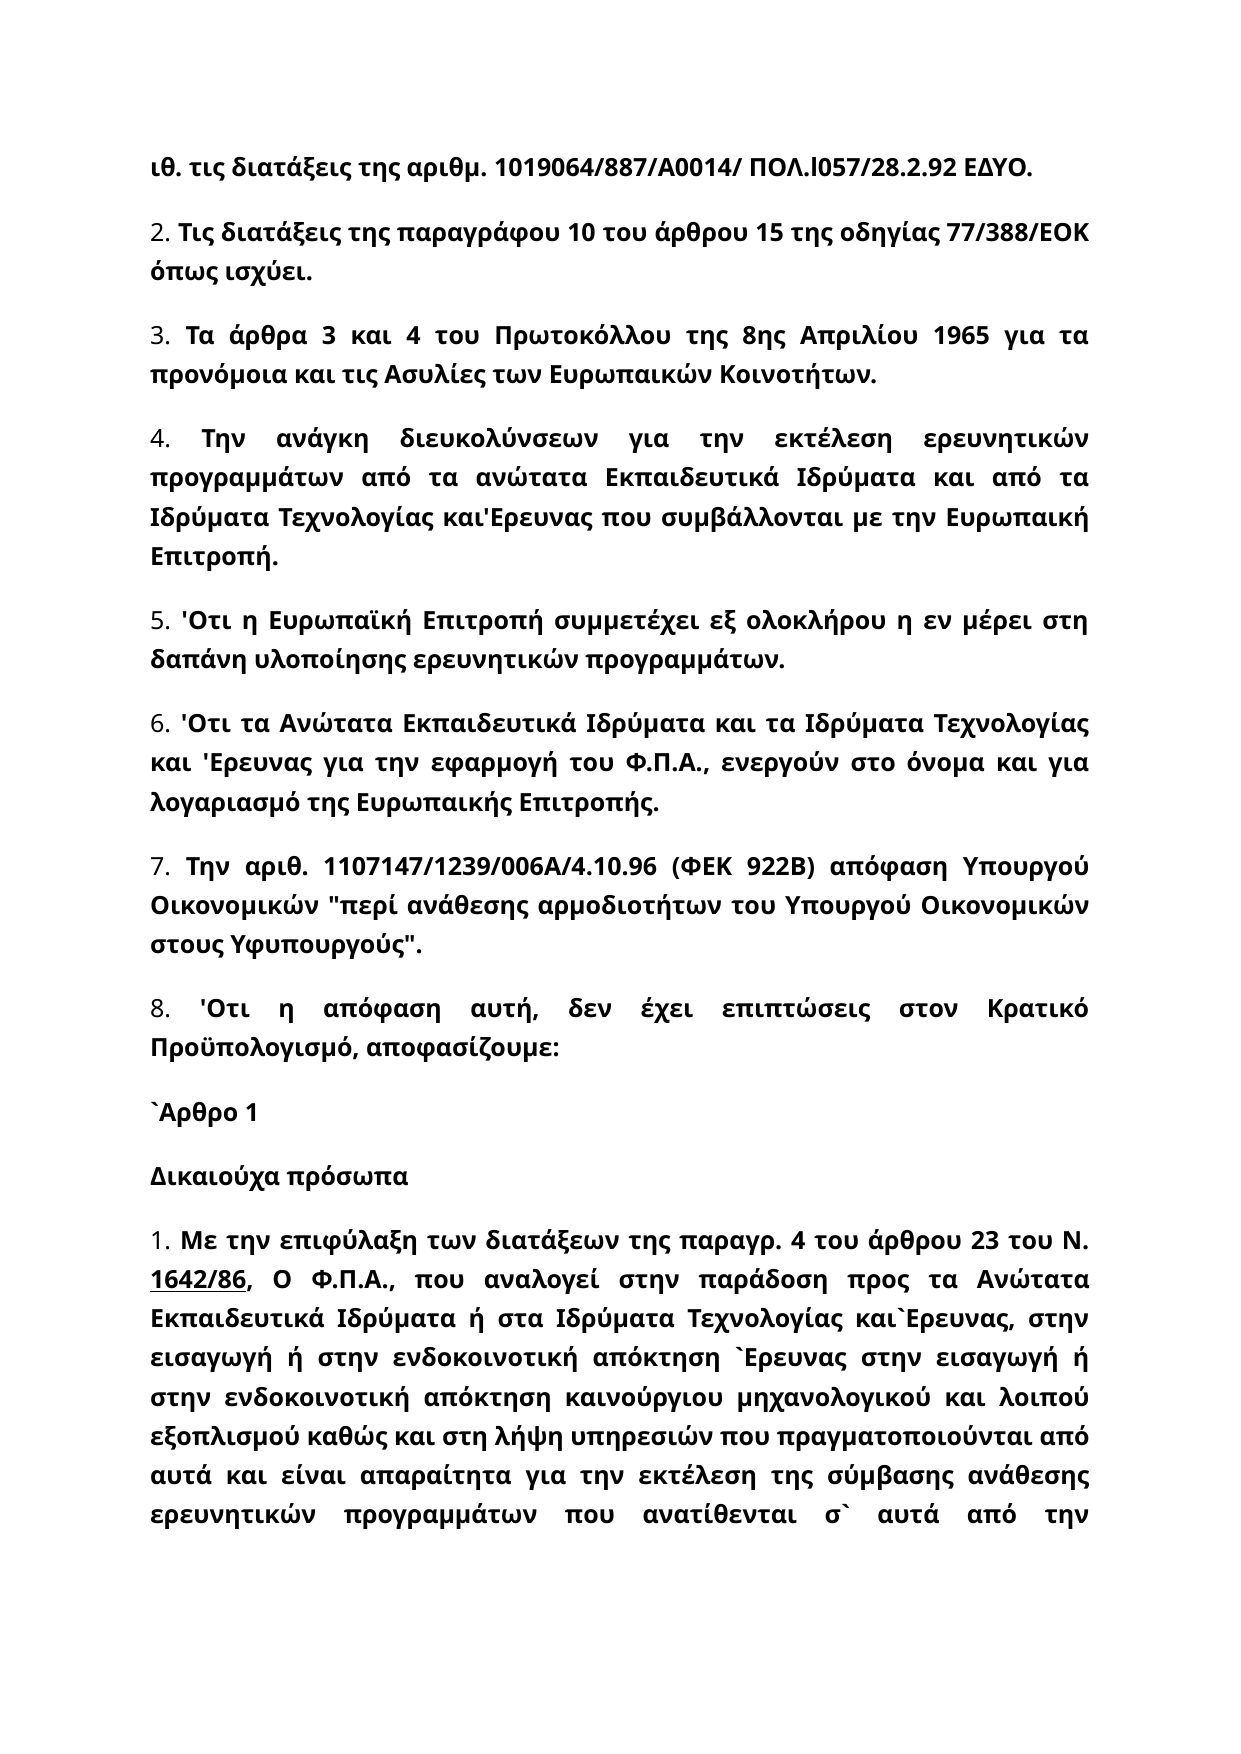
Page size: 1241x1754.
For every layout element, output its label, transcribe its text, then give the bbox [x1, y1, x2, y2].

text 2. Τις διατάξεις της παραγράφου 10 του άρθρου 15 της οδηγίας 77/388/ΕΟΚ όπως ισχύει. [150, 214, 1090, 287]
text 7. Την αριθ. 1107147/1239/006Α/4.10.96 (ΦΕΚ 922Β) απόφαση Υπουργού Οικονομικών "περί ανάθεσης αρμοδιοτήτων του Υπουργού Οικονομικών στους Υφυπουργούς". [150, 848, 1090, 961]
text 1. Με την επιφύλαξη των διατάξεων της παραγρ. 4 του άρθρου 23 του Ν. 1642/86, Ο Φ.Π.Α., που αναλογεί στην παράδοση προς τα Ανώτατα Εκπαιδευτικά Ιδρύματα ή στα Ιδρύματα Τεχνολογίας και`Ερευνας, στην εισαγωγή ή στην ενδοκοινοτική απόκτηση `Ερευνας στην εισαγωγή ή στην ενδοκοινοτική απόκτηση καινούργιου μηχανολογικού και λοιπού εξοπλισμού καθώς και στη λήψη υπηρεσιών που πραγματοποιούνται από αυτά και είναι απαραίτητα για την εκτέλεση της σύμβασης ανάθεσης ερευνητικών προγραμμάτων που ανατίθενται σ` αυτά από την [150, 1222, 1090, 1531]
text 8. 'Οτι η απόφαση αυτή, δεν έχει επιπτώσεις στον Κρατικό Προϋπολογισμό, αποφασίζουμε: [150, 991, 1090, 1064]
text 6. 'Οτι τα Ανώτατα Εκπαιδευτικά Ιδρύματα και τα Ιδρύματα Τεχνολογίας και 'Ερευνας για την εφαρμογή του Φ.Π.Α., ενεργούν στο όνομα και για λογαριασμό της Ευρωπαικής Επιτροπής. [150, 706, 1090, 818]
text 5. 'Οτι η Ευρωπαϊκή Επιτροπή συμμετέχει εξ ολοκλήρου η εν μέρει στη δαπάνη υλοποίησης ερευνητικών προγραμμάτων. [150, 602, 1090, 676]
text Δικαιούχα πρόσωπα [150, 1158, 1090, 1192]
text 4. Την ανάγκη διευκολύνσεων για την εκτέλεση ερευνητικών προγραμμάτων από τα ανώτατα Εκπαιδευτικά Ιδρύματα και από τα Ιδρύματα Τεχνολογίας και'Ερευνας που συμβάλλονται με την Ευρωπαική Επιτροπή. [150, 421, 1090, 572]
text `Αρθρο 1 [150, 1094, 1090, 1128]
text ιθ. τις διατάξεις της αριθμ. 1019064/887/Α0014/ ΠΟΛ.l057/28.2.92 ΕΔΥΟ. [150, 150, 1090, 184]
text 3. Τα άρθρα 3 και 4 του Πρωτοκόλλου της 8ης Απριλίου 1965 για τα προνόμοια και τις Ασυλίες των Ευρωπαικών Κοινοτήτων. [150, 317, 1090, 391]
